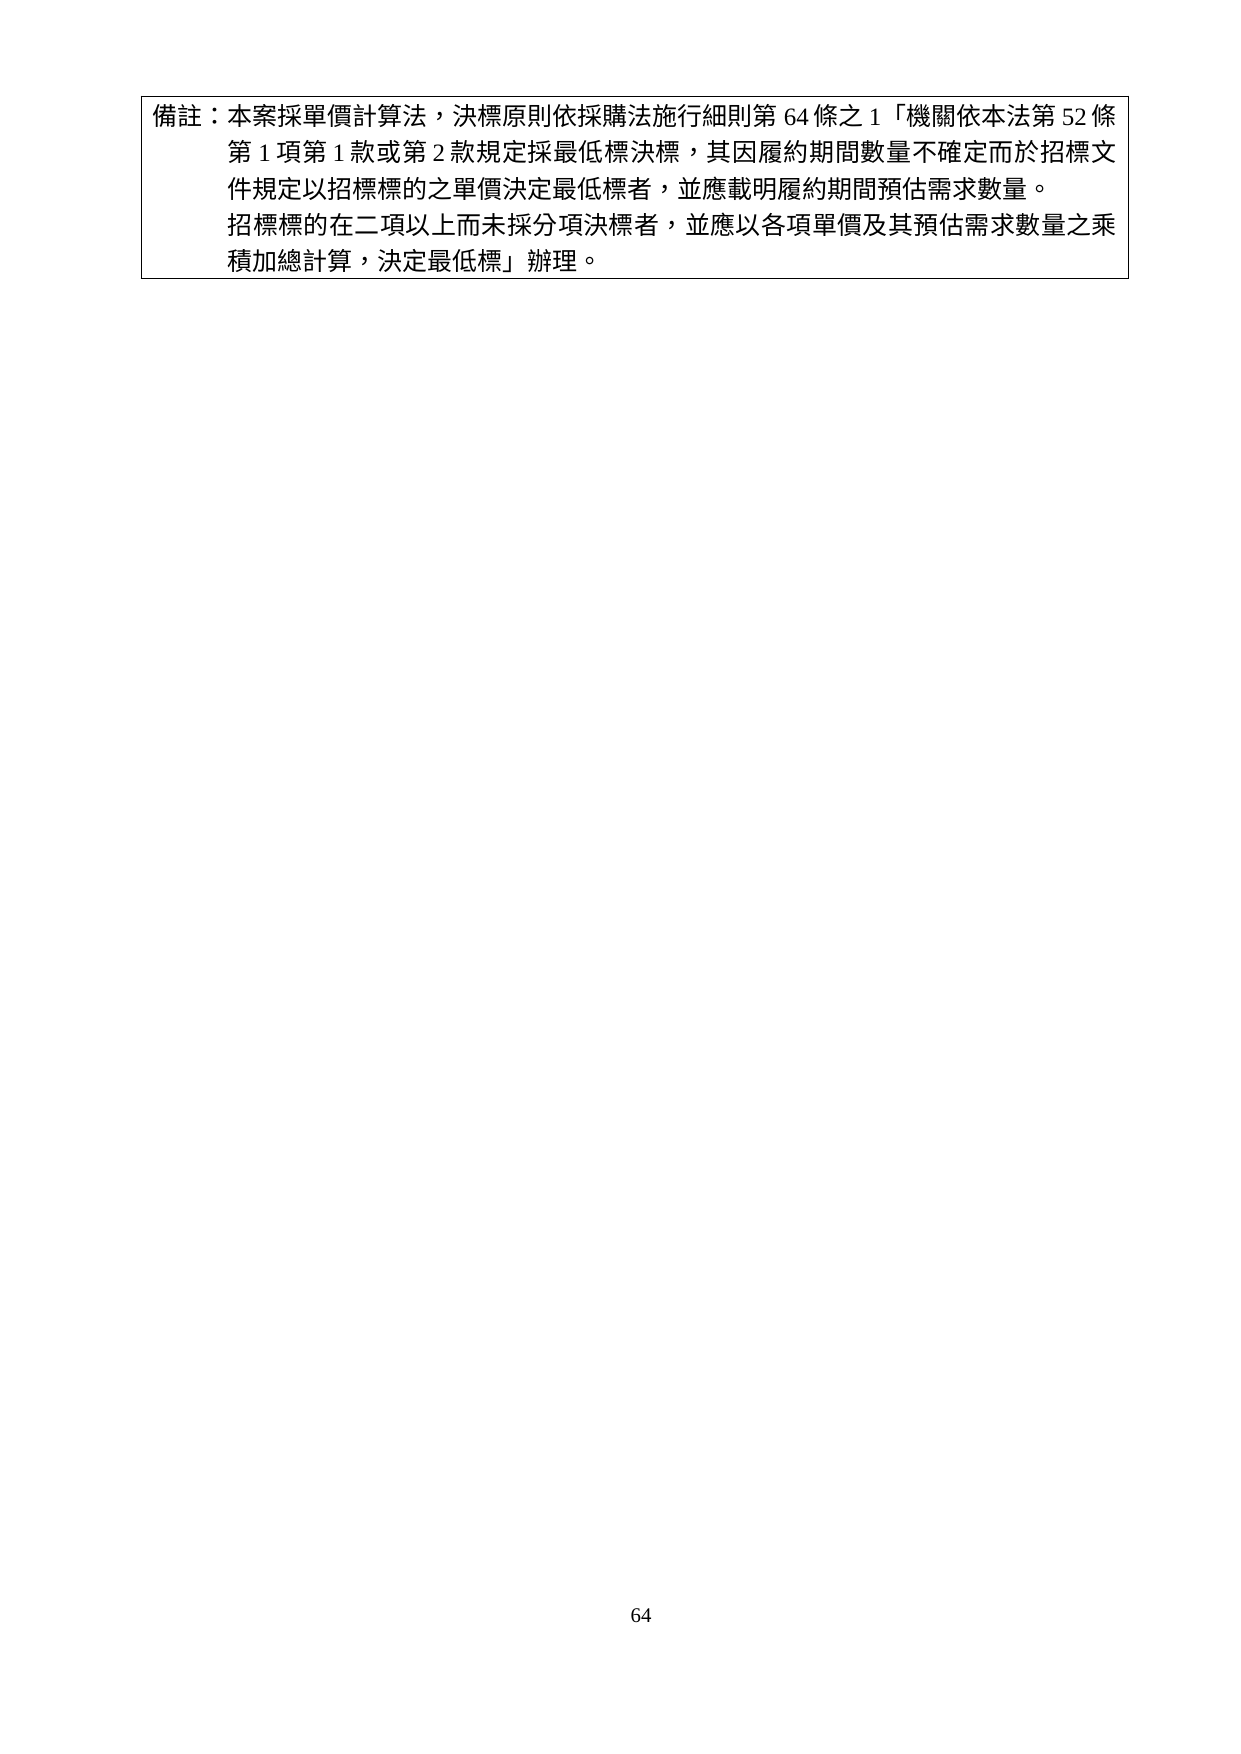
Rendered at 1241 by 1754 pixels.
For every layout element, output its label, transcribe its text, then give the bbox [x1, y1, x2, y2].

table_header 備註：本案採單價計算法，決標原則依採購法施行細則第64條之1「機關依本法第52條第1項第1款或第2款規定採最低標決標，其因履約期間數量不確定而於招標文件規定以招標標的之單價決定最低標者，並應載明履約期間預估需求數量。 招標標的在二項以上而未採分項決標者，並應以各項單價及其預估需求數量之乘積加總計算，決定最低標」辦理。 [142, 97, 1128, 278]
